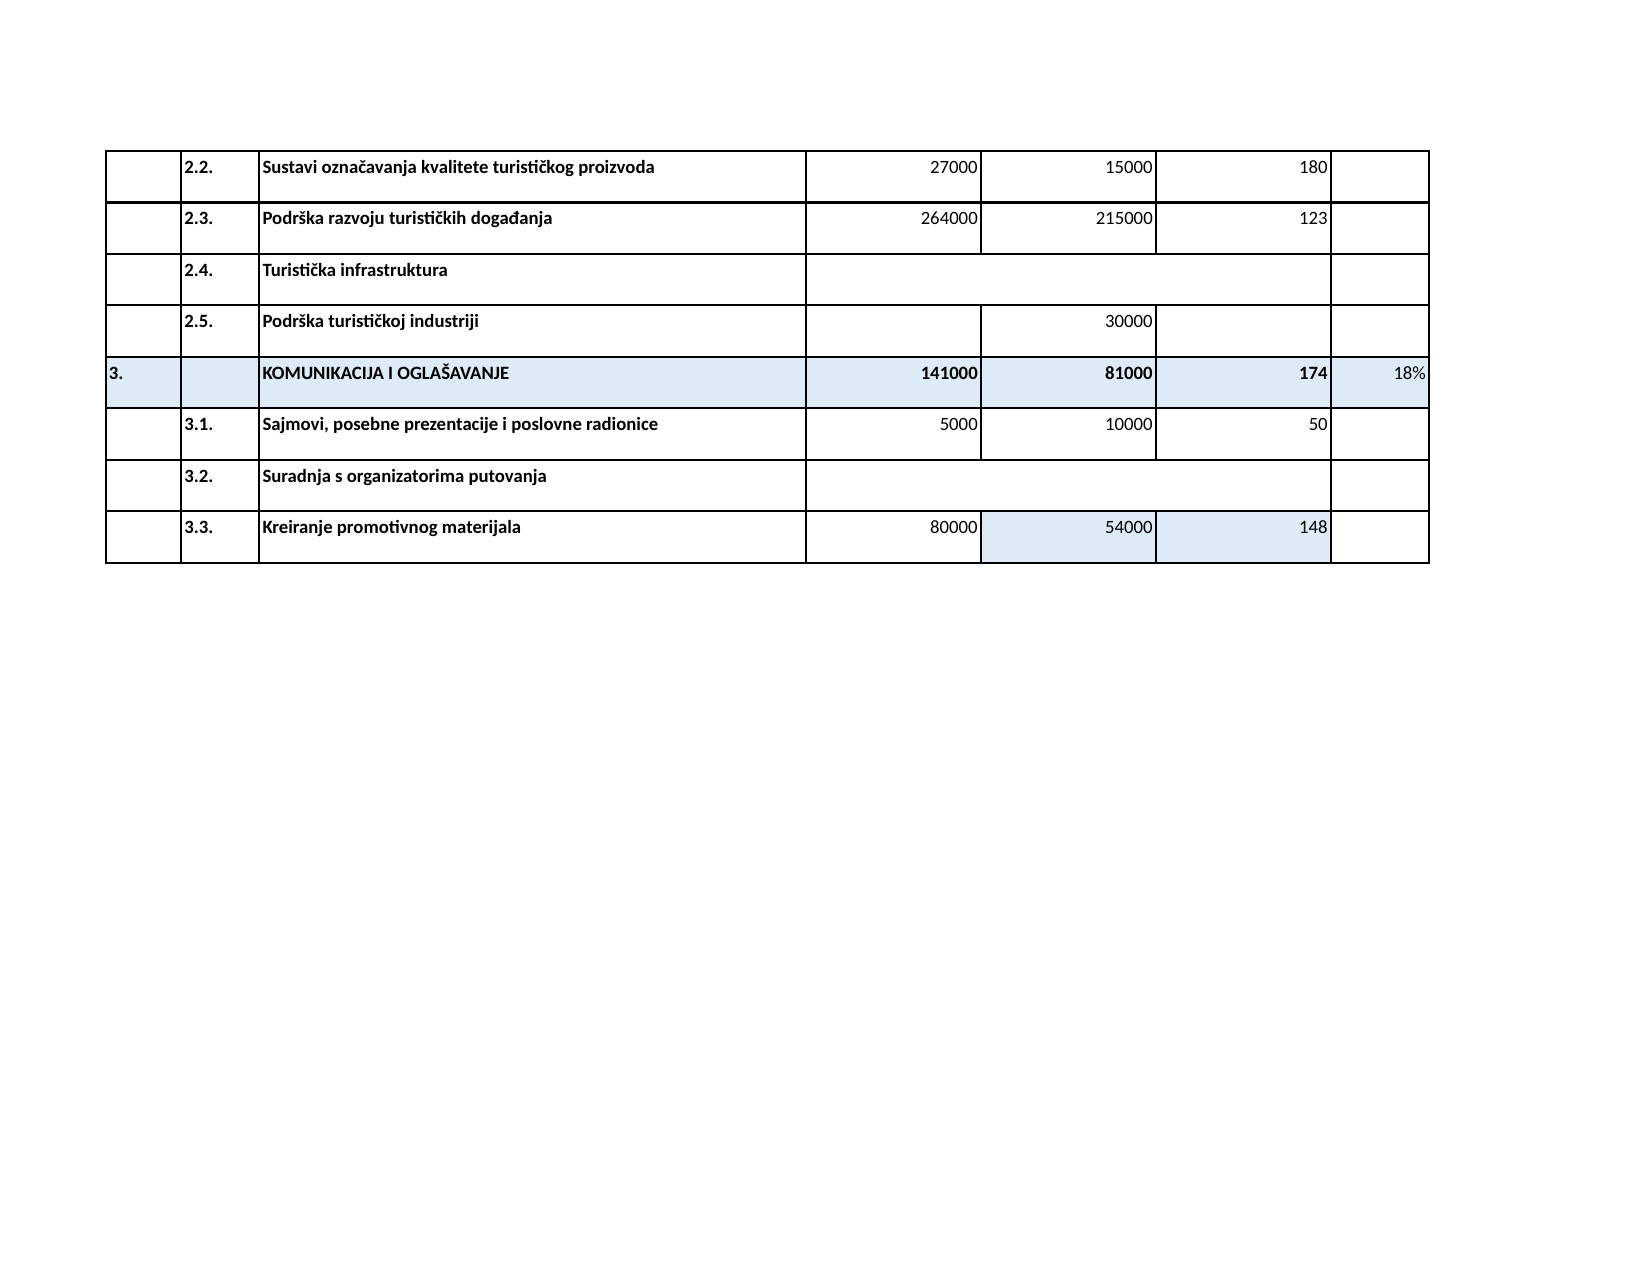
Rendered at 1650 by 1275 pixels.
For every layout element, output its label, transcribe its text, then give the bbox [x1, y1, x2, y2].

table_cell KOMUNIKACIJA I OGLAŠAVANJE [260, 358, 805, 407]
table_cell [1332, 461, 1428, 510]
table_cell 174 [1157, 358, 1330, 407]
table_cell 3.1. [182, 409, 258, 459]
table_cell [1332, 409, 1428, 459]
table_cell Podrška razvoju turističkih događanja [260, 204, 805, 253]
table_cell [1156, 255, 1330, 304]
table_cell 2.5. [182, 306, 258, 356]
table_cell [107, 152, 180, 201]
table_cell 215000 [982, 204, 1155, 253]
table_cell 2.2. [182, 152, 258, 201]
table_cell [1332, 204, 1428, 253]
table_cell 10000 [982, 409, 1155, 459]
table_cell Turistička infrastruktura [260, 255, 805, 304]
table_cell [107, 512, 180, 562]
table_cell [107, 409, 180, 459]
table_cell [107, 461, 180, 510]
table_cell 141000 [807, 358, 980, 407]
table_cell Podrška turističkoj industriji [260, 306, 805, 356]
table_cell [1156, 461, 1330, 510]
table_cell 5000 [807, 409, 980, 459]
table_cell 15000 [982, 152, 1155, 201]
table_cell 3. [107, 358, 180, 407]
table_cell [1332, 512, 1428, 562]
table_cell [807, 461, 981, 510]
table_cell 148 [1157, 512, 1330, 562]
table_cell [182, 358, 258, 407]
table_cell Suradnja s organizatorima putovanja [260, 461, 805, 510]
table_cell 80000 [807, 512, 980, 562]
table_cell 264000 [807, 204, 980, 253]
table_cell [807, 255, 981, 304]
table_cell 27000 [807, 152, 980, 201]
table_cell [1332, 255, 1428, 304]
table_cell 3.2. [182, 461, 258, 510]
table_cell [107, 255, 180, 304]
table_cell 30000 [982, 306, 1155, 356]
table_cell Sajmovi, posebne prezentacije i poslovne radionice [260, 409, 805, 459]
table_cell [1332, 152, 1428, 201]
table_cell 3.3. [182, 512, 258, 562]
table_cell 50 [1157, 409, 1330, 459]
table_cell 18% [1332, 358, 1428, 407]
table_cell Sustavi označavanja kvalitete turističkog proizvoda [260, 152, 805, 201]
table_cell [107, 204, 180, 253]
table_cell 2.4. [182, 255, 258, 304]
table_cell [981, 461, 1156, 510]
table_cell Kreiranje promotivnog materijala [260, 512, 805, 562]
table_cell 54000 [982, 512, 1155, 562]
table_cell [107, 306, 180, 356]
table_cell 123 [1157, 204, 1330, 253]
table_cell [1157, 306, 1330, 356]
table_cell 81000 [982, 358, 1155, 407]
table_cell [981, 255, 1156, 304]
table_cell 180 [1157, 152, 1330, 201]
table_cell 2.3. [182, 204, 258, 253]
table_cell [1332, 306, 1428, 356]
table_cell [807, 306, 980, 356]
